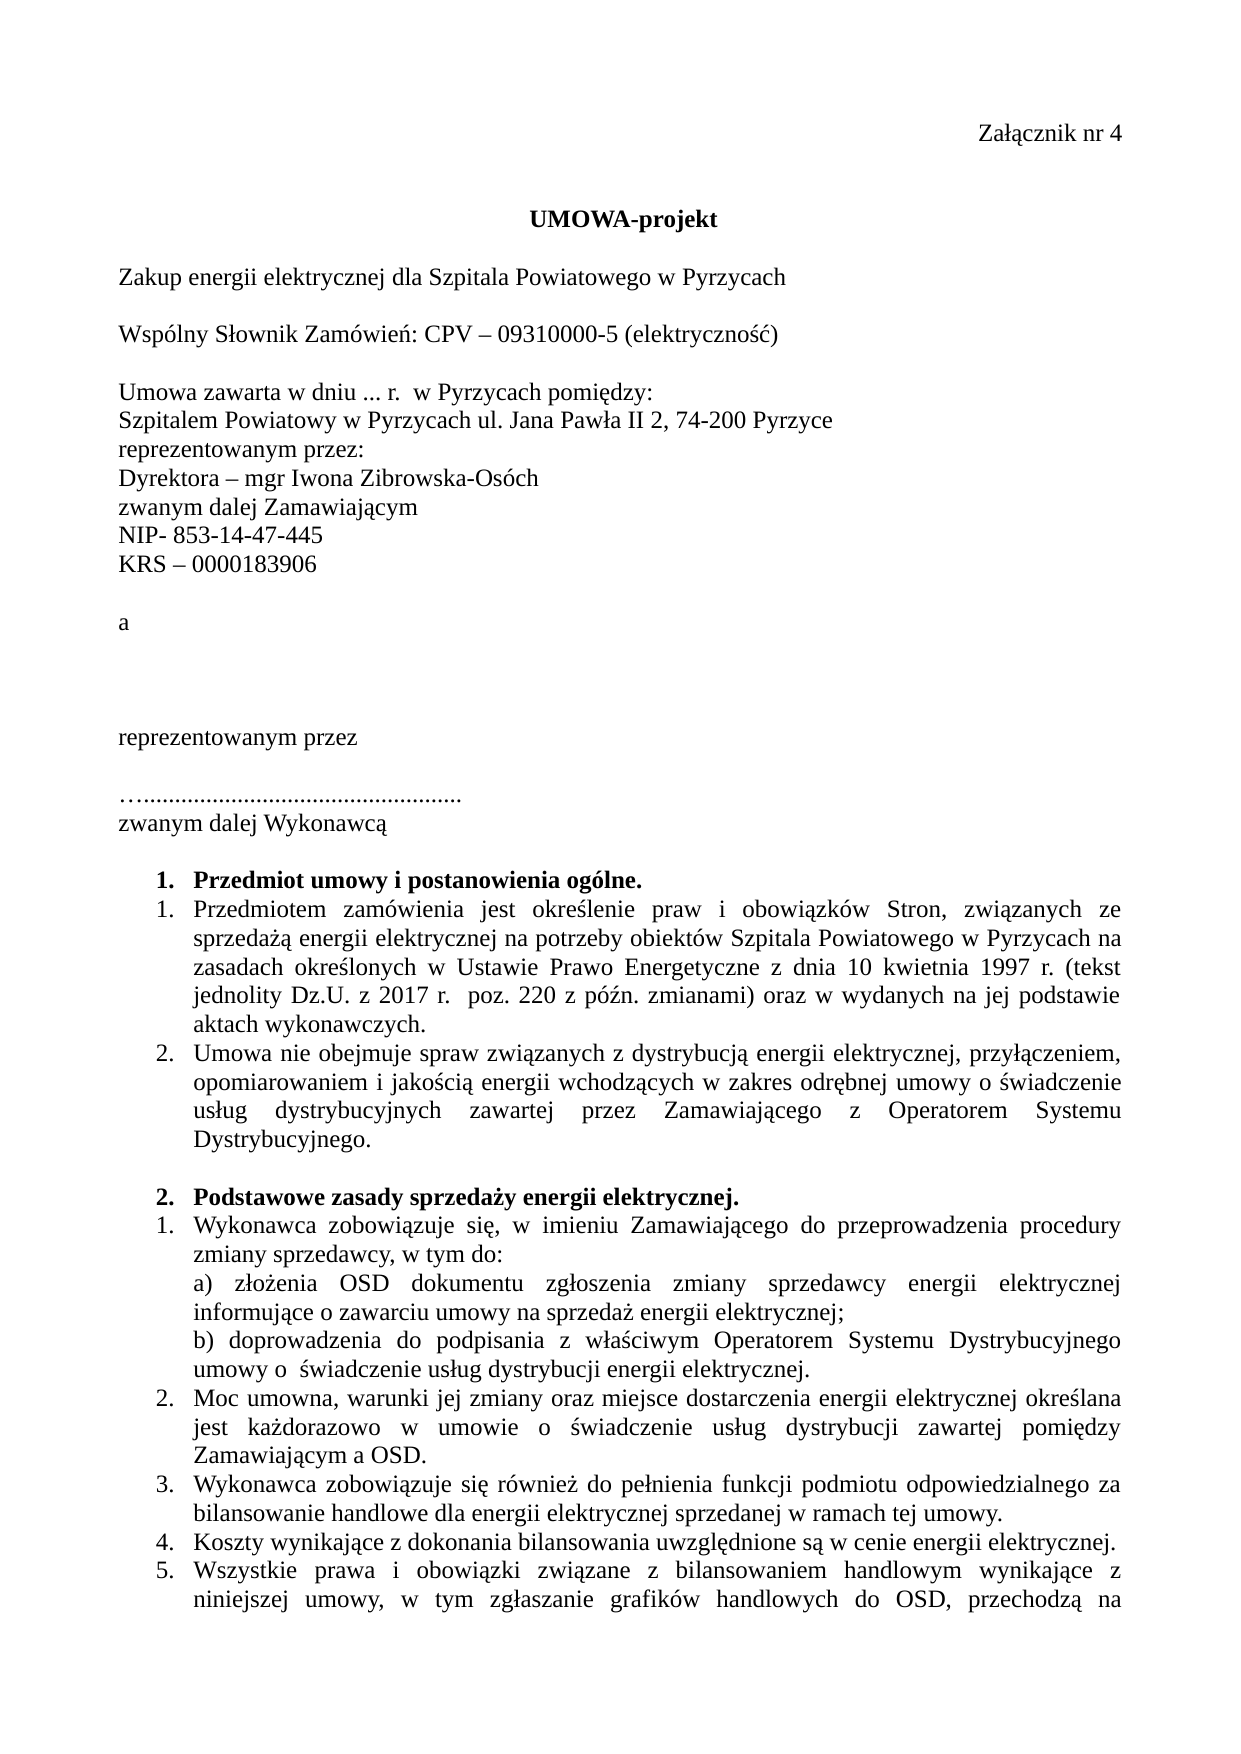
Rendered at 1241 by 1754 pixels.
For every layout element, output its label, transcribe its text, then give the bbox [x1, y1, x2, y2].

text reprezentowanym przez: [118, 434, 1122, 463]
text …................................................... [118, 779, 1122, 808]
text Wspólny Słownik Zamówień: CPV – 09310000-5 (elektryczność) [118, 319, 1122, 348]
text zwanym dalej Zamawiającym [118, 492, 1122, 521]
text NIP- 853-14-47-445 [118, 521, 1122, 549]
text zwanym dalej Wykonawcą [118, 808, 1122, 837]
text KRS – 0000183906 [118, 549, 1122, 578]
list Wykonawca zobowiązuje się, w imieniu Zamawiającego do przeprowadzenia procedury zmiany sprzedawcy, w tym do: [156, 1211, 1122, 1268]
list Umowa nie obejmuje spraw związanych z dystrybucją energii elektrycznej, przyłączeniem, opomiarowaniem i jakością energii wchodzących w zakres odrębnej umowy o świadczenie usług dystrybucyjnych zawartej przez Zamawiającego z Operatorem Systemu Dystrybucyjnego. [156, 1038, 1122, 1153]
list Przedmiot umowy i postanowienia ogólne. [156, 866, 1122, 894]
list b) doprowadzenia do podpisania z właściwym Operatorem Systemu Dystrybucyjnego umowy o świadczenie usług dystrybucji energii elektrycznej. [156, 1326, 1122, 1383]
list Moc umowna, warunki jej zmiany oraz miejsce dostarczenia energii elektrycznej określana jest każdorazowo w umowie o świadczenie usług dystrybucji zawartej pomiędzy Zamawiającym a OSD. [156, 1383, 1122, 1469]
list Wykonawca zobowiązuje się również do pełnienia funkcji podmiotu odpowiedzialnego za bilansowanie handlowe dla energii elektrycznej sprzedanej w ramach tej umowy. [156, 1469, 1122, 1527]
text Szpitalem Powiatowy w Pyrzycach ul. Jana Pawła II 2, 74-200 Pyrzyce [118, 406, 1122, 434]
text reprezentowanym przez [118, 722, 1122, 751]
text Dyrektora – mgr Iwona Zibrowska-Osóch [118, 463, 1122, 492]
list Podstawowe zasady sprzedaży energii elektrycznej. [156, 1182, 1122, 1211]
list a) złożenia OSD dokumentu zgłoszenia zmiany sprzedawcy energii elektrycznej informujące o zawarciu umowy na sprzedaż energii elektrycznej; [156, 1268, 1122, 1326]
text Zakup energii elektrycznej dla Szpitala Powiatowego w Pyrzycach [118, 262, 1122, 291]
list Koszty wynikające z dokonania bilansowania uwzględnione są w cenie energii elektrycznej. [156, 1527, 1122, 1556]
list Wszystkie prawa i obowiązki związane z bilansowaniem handlowym wynikające z niniejszej umowy, w tym zgłaszanie grafików handlowych do OSD, przechodzą na [156, 1556, 1122, 1613]
text a [118, 607, 1122, 636]
text UMOWA-projekt [118, 204, 1122, 233]
list Przedmiotem zamówienia jest określenie praw i obowiązków Stron, związanych ze sprzedażą energii elektrycznej na potrzeby obiektów Szpitala Powiatowego w Pyrzycach na zasadach określonych w Ustawie Prawo Energetyczne z dnia 10 kwietnia 1997 r. (tekst jednolity Dz.U. z 2017 r. poz. 220 z późn. zmianami) oraz w wydanych na jej podstawie aktach wykonawczych. [156, 894, 1122, 1038]
text Umowa zawarta w dniu ... r. w Pyrzycach pomiędzy: [118, 377, 1122, 406]
text Załącznik nr 4 [118, 118, 1122, 147]
